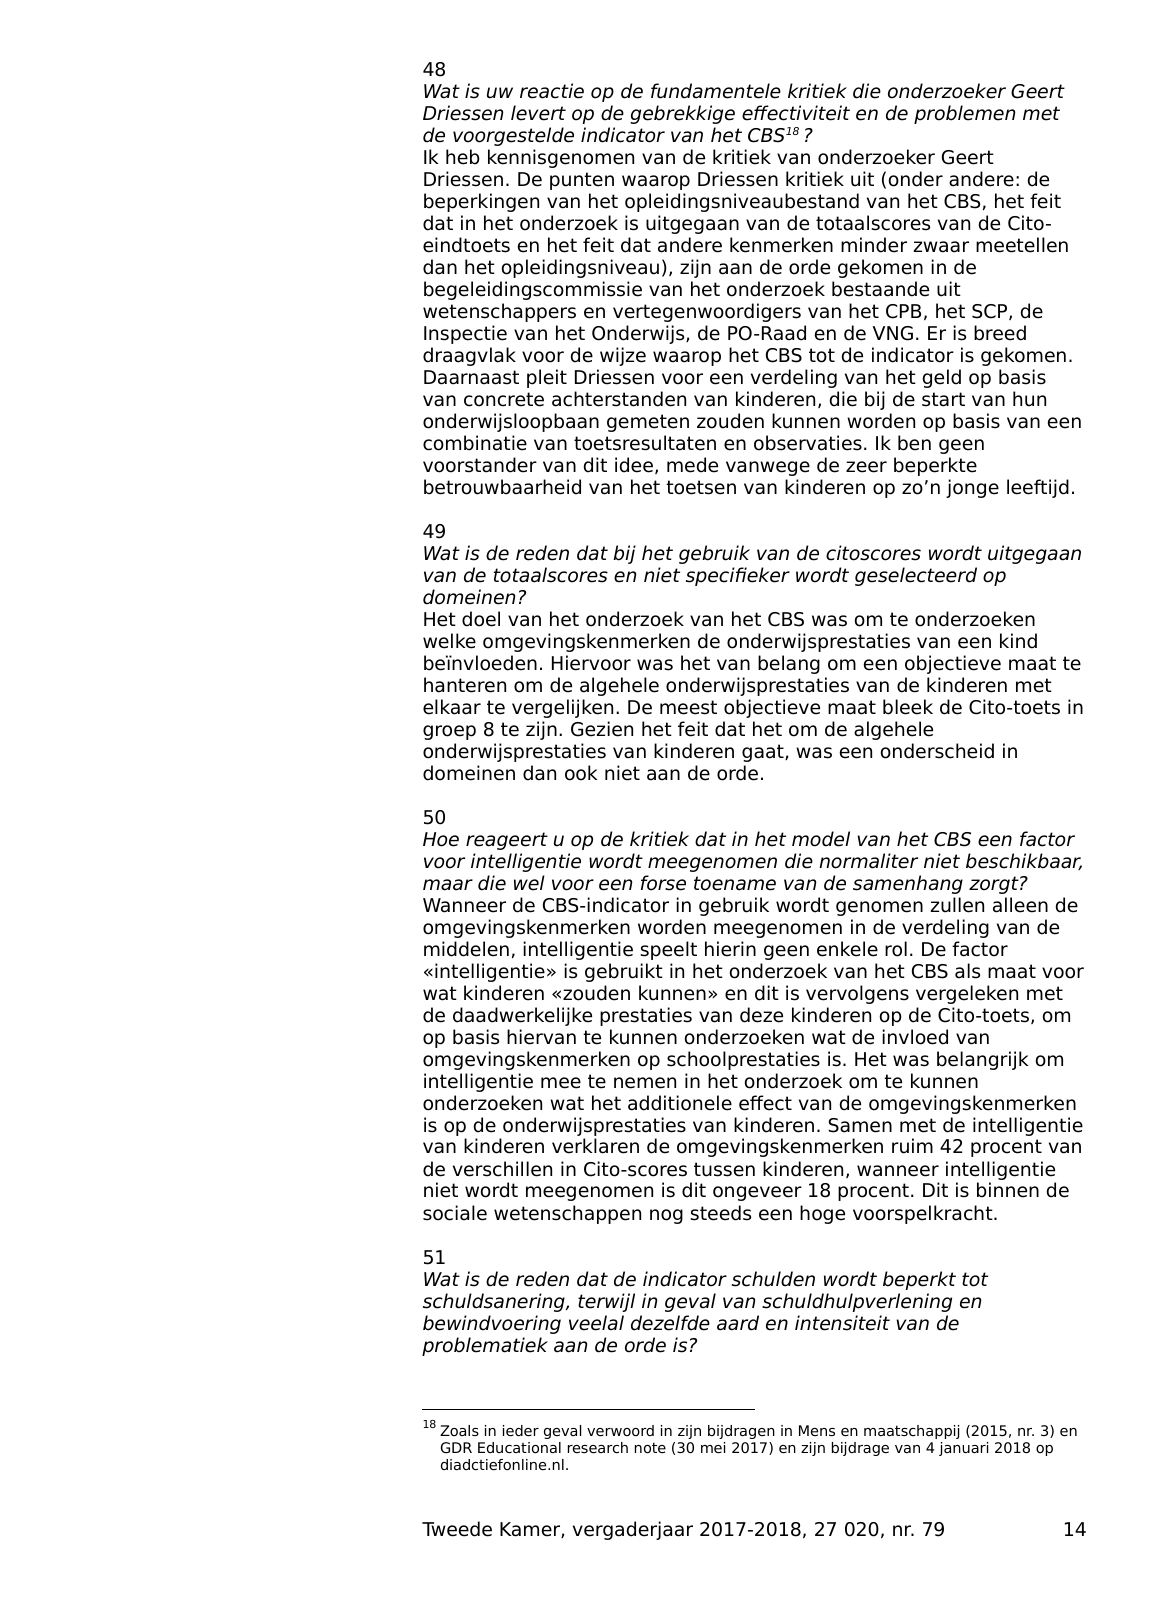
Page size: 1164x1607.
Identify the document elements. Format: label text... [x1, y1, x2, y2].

text 48 [422, 59, 1087, 81]
text Wat is uw reactie op de fundamentele kritiek die onderzoeker Geert Driessen levert op de gebrekkige effectiviteit en de problemen met de voorgestelde indicator van het CBS? [422, 81, 1087, 147]
text 50 [422, 807, 1087, 829]
text Daarnaast pleit Driessen voor een verdeling van het geld op basis van concrete achterstanden van kinderen, die bij de start van hun onderwijsloopbaan gemeten zouden kunnen worden op basis van een combinatie van toetsresultaten en observaties. Ik ben geen voorstander van dit idee, mede vanwege de zeer beperkte betrouwbaarheid van het toetsen van kinderen op zo’n jonge leeftijd. [422, 367, 1087, 499]
text Wat is de reden dat de indicator schulden wordt beperkt tot schuldsanering, terwijl in geval van schuldhulpverlening en bewindvoering veelal dezelfde aard en intensiteit van de problematiek aan de orde is? [422, 1268, 1087, 1356]
text 49 [422, 521, 1087, 543]
text Hoe reageert u op de kritiek dat in het model van het CBS een factor voor intelligentie wordt meegenomen die normaliter niet beschikbaar, maar die wel voor een forse toename van de samenhang zorgt? [422, 829, 1087, 895]
text Zoals in ieder geval verwoord in zijn bijdragen in Mens en maatschappij (2015, nr. 3) en GDR Educational research note (30 mei 2017) en zijn bijdrage van 4 januari 2018 op diadctiefonline.nl. [422, 1418, 1087, 1474]
text Het doel van het onderzoek van het CBS was om te onderzoeken welke omgevingskenmerken de onderwijsprestaties van een kind beïnvloeden. Hiervoor was het van belang om een objectieve maat te hanteren om de algehele onderwijsprestaties van de kinderen met elkaar te vergelijken. De meest objectieve maat bleek de Cito-toets in groep 8 te zijn. Gezien het feit dat het om de algehele onderwijsprestaties van kinderen gaat, was een onderscheid in domeinen dan ook niet aan de orde. [422, 609, 1087, 784]
text 51 [422, 1247, 1087, 1268]
text Wanneer de CBS-indicator in gebruik wordt genomen zullen alleen de omgevingskenmerken worden meegenomen in de verdeling van de middelen, intelligentie speelt hierin geen enkele rol. De factor «intelligentie» is gebruikt in het onderzoek van het CBS als maat voor wat kinderen «zouden kunnen» en dit is vervolgens vergeleken met de daadwerkelijke prestaties van deze kinderen op de Cito-toets, om op basis hiervan te kunnen onderzoeken wat de invloed van omgevingskenmerken op schoolprestaties is. Het was belangrijk om intelligentie mee te nemen in het onderzoek om te kunnen onderzoeken wat het additionele effect van de omgevingskenmerken is op de onderwijsprestaties van kinderen. Samen met de intelligentie van kinderen verklaren de omgevingskenmerken ruim 42 procent van de verschillen in Cito-scores tussen kinderen, wanneer intelligentie niet wordt meegenomen is dit ongeveer 18 procent. Dit is binnen de sociale wetenschappen nog steeds een hoge voorspelkracht. [422, 895, 1087, 1224]
text Ik heb kennisgenomen van de kritiek van onderzoeker Geert Driessen. De punten waarop Driessen kritiek uit (onder andere: de beperkingen van het opleidingsniveaubestand van het CBS, het feit dat in het onderzoek is uitgegaan van de totaalscores van de Cito-eindtoets en het feit dat andere kenmerken minder zwaar meetellen dan het opleidingsniveau), zijn aan de orde gekomen in de begeleidingscommissie van het onderzoek bestaande uit wetenschappers en vertegenwoordigers van het CPB, het SCP, de Inspectie van het Onderwijs, de PO-Raad en de VNG. Er is breed draagvlak voor de wijze waarop het CBS tot de indicator is gekomen. [422, 147, 1087, 367]
text Wat is de reden dat bij het gebruik van de citoscores wordt uitgegaan van de totaalscores en niet specifieker wordt geselecteerd op domeinen? [422, 543, 1087, 609]
